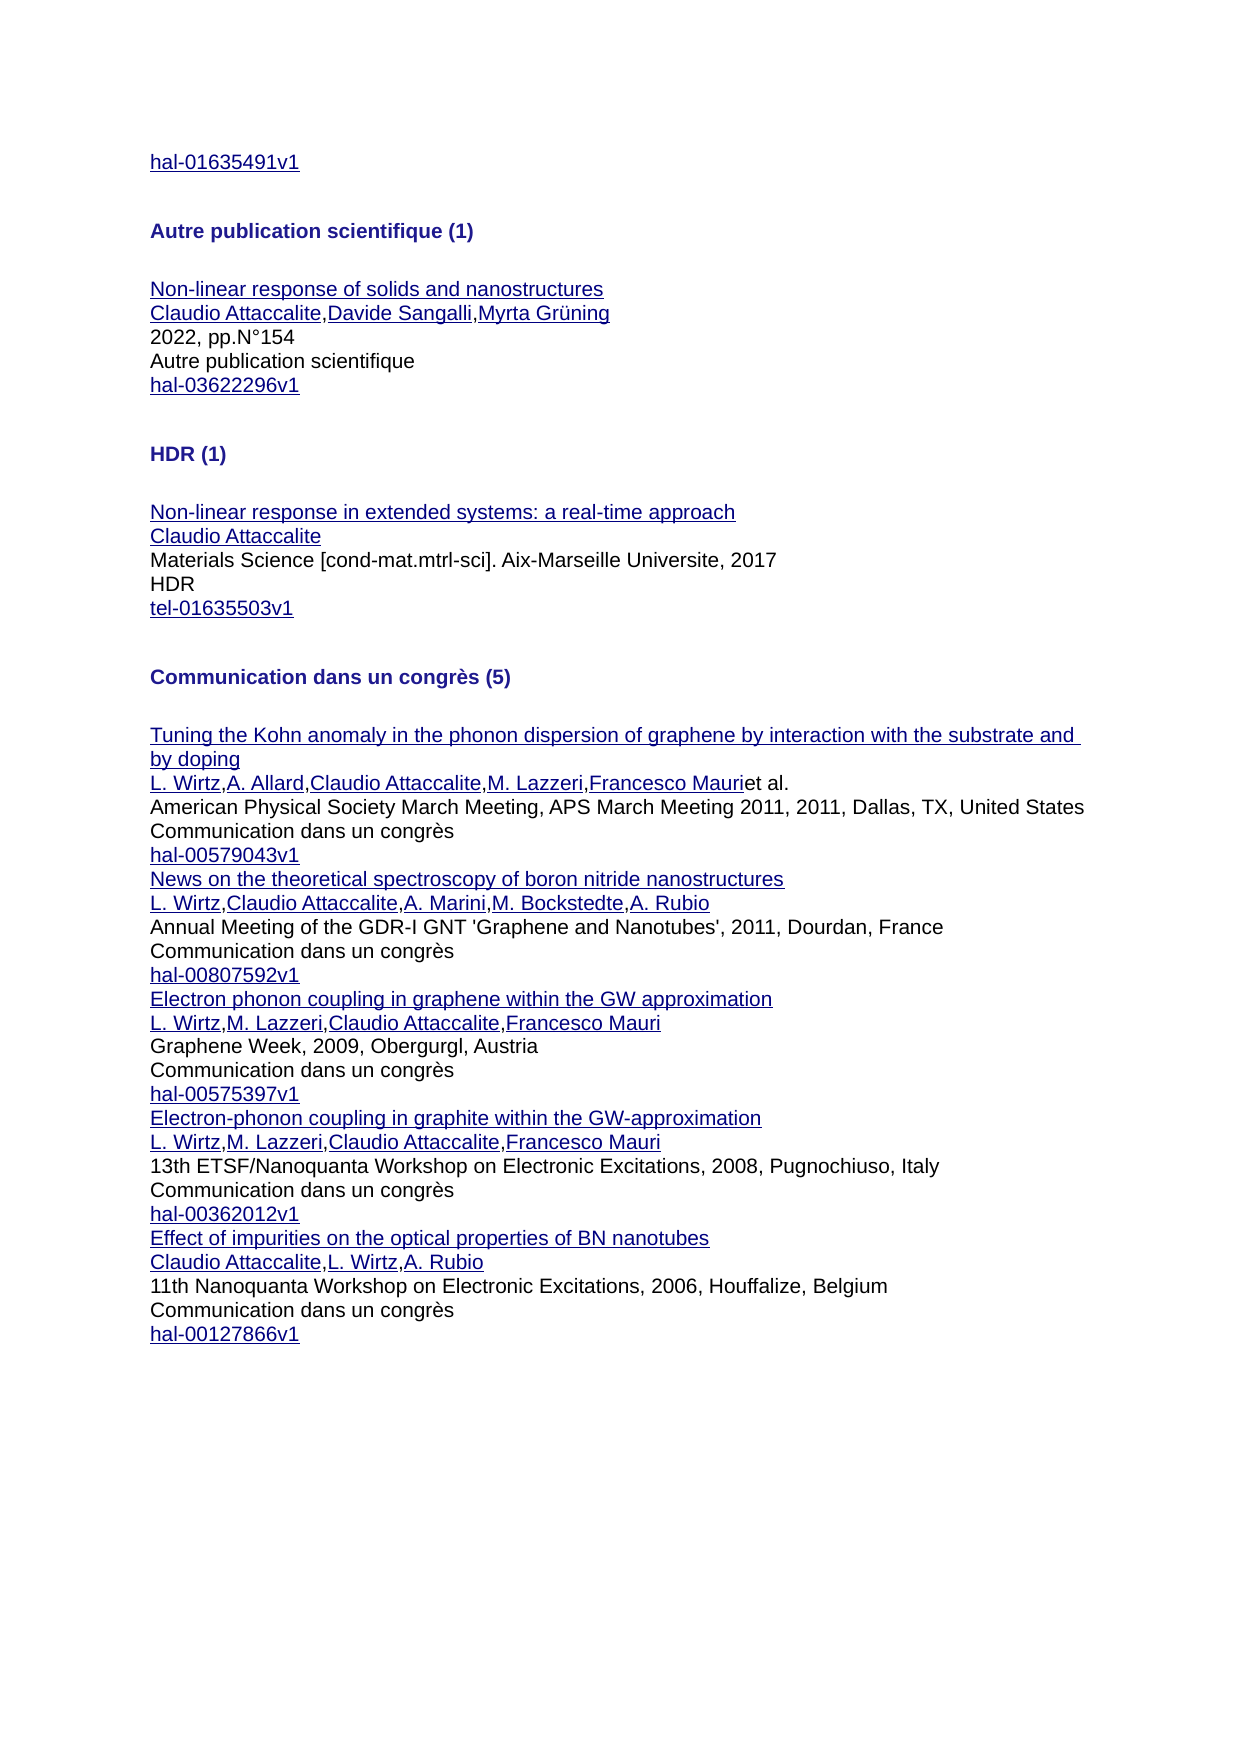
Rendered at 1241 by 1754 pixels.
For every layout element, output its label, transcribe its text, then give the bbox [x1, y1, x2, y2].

table_header Non-linear response of solids and nanostructures Claudio Attaccalite,Davide Sangalli,Myrta Grüning 2022, pp.N°154 Autre publication scientifique hal-03622296v1 [150, 277, 1090, 397]
table_cell Effect of impurities on the optical properties of BN nanotubes Claudio Attaccalite,L. Wirtz,A. Rubio 11th Nanoquanta Workshop on Electronic Excitations, 2006, Houffalize, Belgium Communication dans un congrès hal-00127866v1 [150, 1226, 1090, 1346]
table_header Tuning the Kohn anomaly in the phonon dispersion of graphene by interaction with the substrate and by doping L. Wirtz,A. Allard,Claudio Attaccalite,M. Lazzeri,Francesco Mauriet al. American Physical Society March Meeting, APS March Meeting 2011, 2011, Dallas, TX, United States Communication dans un congrès hal-00579043v1 [150, 723, 1090, 867]
subtitle HDR (1) [150, 442, 1090, 466]
table_cell News on the theoretical spectroscopy of boron nitride nanostructures L. Wirtz,Claudio Attaccalite,A. Marini,M. Bockstedte,A. Rubio Annual Meeting of the GDR-I GNT 'Graphene and Nanotubes', 2011, Dourdan, France Communication dans un congrès hal-00807592v1 [150, 867, 1090, 986]
table_cell Electron phonon coupling in graphene within the GW approximation L. Wirtz,M. Lazzeri,Claudio Attaccalite,Francesco Mauri Graphene Week, 2009, Obergurgl, Austria Communication dans un congrès hal-00575397v1 [150, 986, 1090, 1106]
table_cell hal-01635491v1 [150, 150, 1090, 174]
table_header Non-linear response in extended systems: a real-time approach Claudio Attaccalite Materials Science [cond-mat.mtrl-sci]. Aix-Marseille Universite, 2017 HDR tel-01635503v1 [150, 500, 1090, 620]
table_cell Electron-phonon coupling in graphite within the GW-approximation L. Wirtz,M. Lazzeri,Claudio Attaccalite,Francesco Mauri 13th ETSF/Nanoquanta Workshop on Electronic Excitations, 2008, Pugnochiuso, Italy Communication dans un congrès hal-00362012v1 [150, 1106, 1090, 1226]
subtitle Communication dans un congrès (5) [150, 664, 1090, 688]
subtitle Autre publication scientifique (1) [150, 219, 1090, 243]
